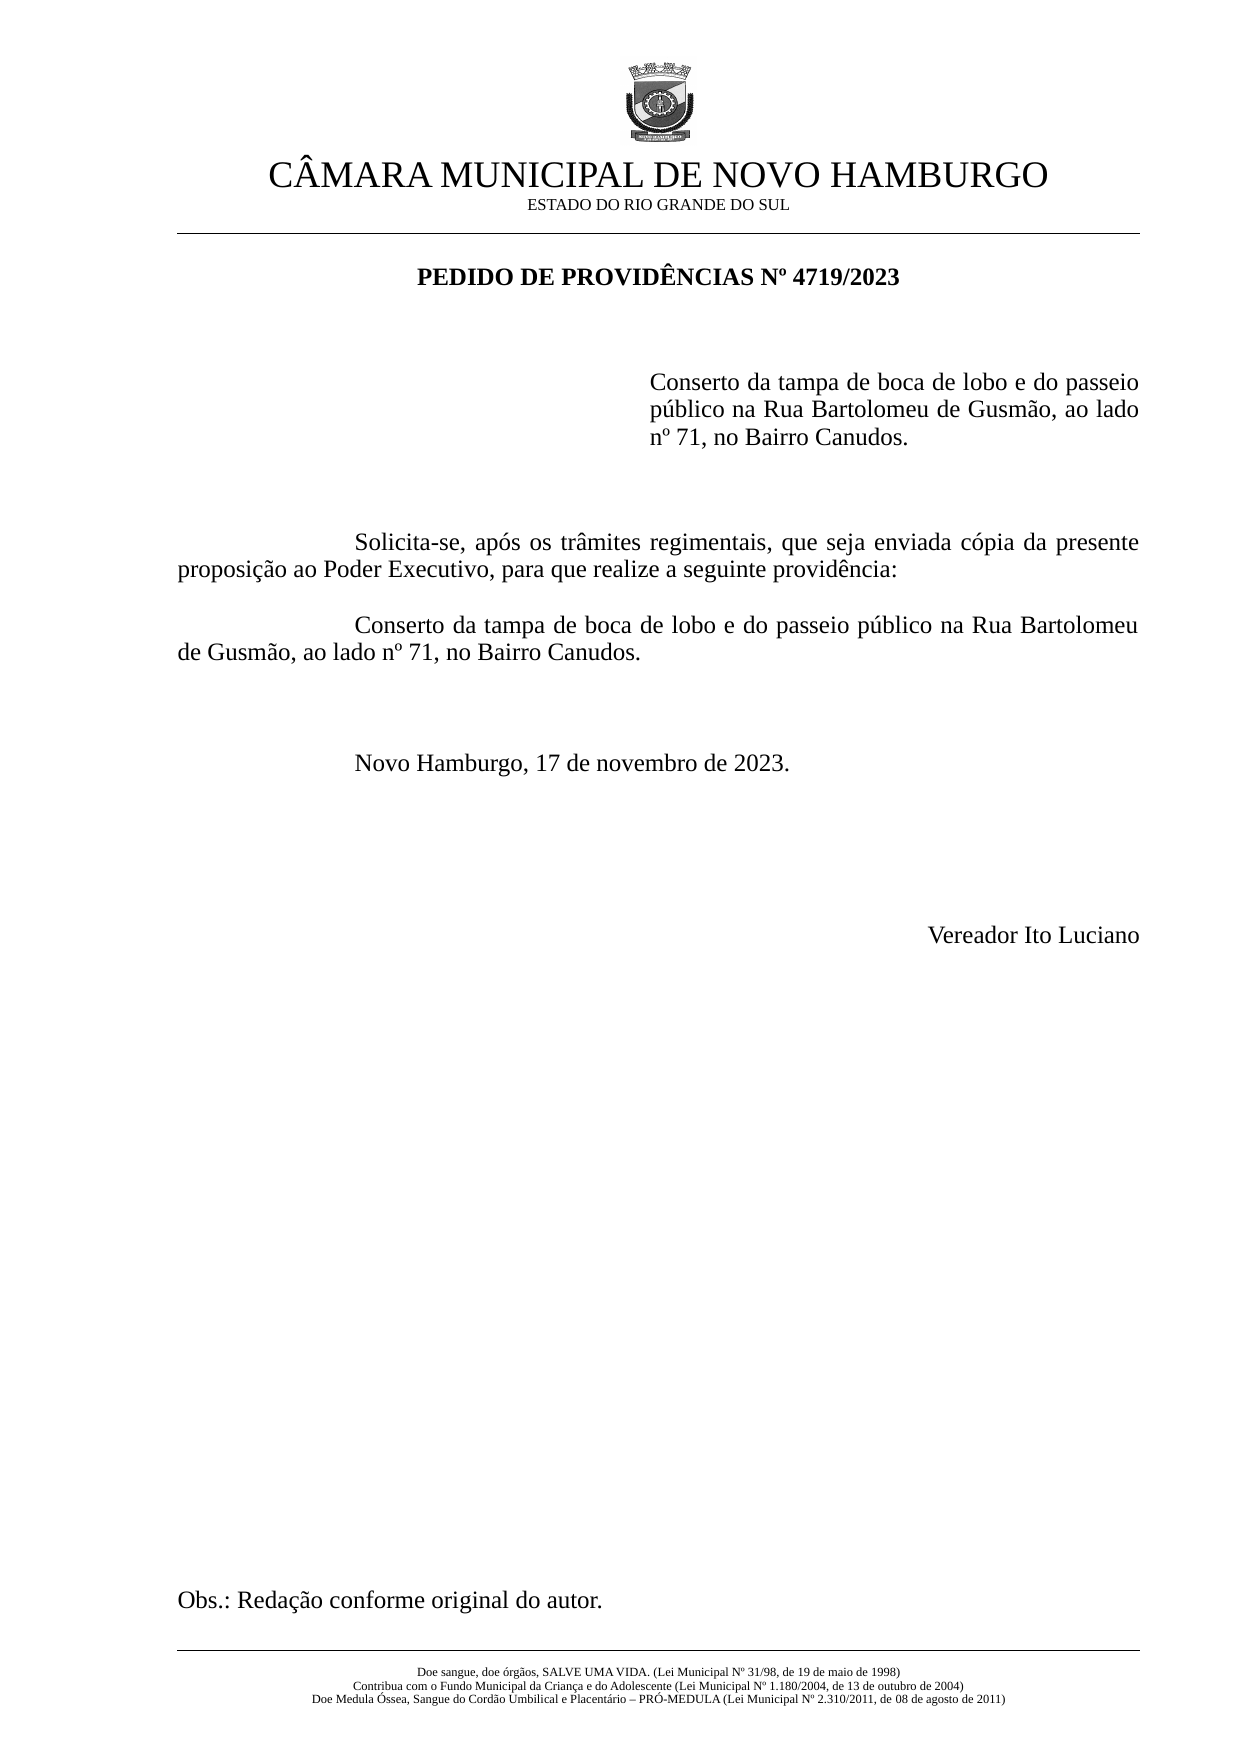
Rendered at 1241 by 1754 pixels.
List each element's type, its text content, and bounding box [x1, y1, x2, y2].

list Conserto da tampa de boca de lobo e do passeio público na Rua Bartolomeu de Gusmão, ao lado nº 71, no Bairro Canudos. [649, 368, 1140, 451]
text Conserto da tampa de boca de lobo e do passeio público na Rua Bartolomeu de Gusmão, ao lado nº 71, no Bairro Canudos. [177, 611, 1140, 666]
text Vereador Ito Luciano [177, 921, 1140, 949]
text PEDIDO DE PROVIDÊNCIAS Nº 4719/2023 [177, 263, 1140, 291]
text Obs.: Redação conforme original do autor. [177, 1586, 1140, 1614]
text Novo Hamburgo, 17 de novembro de 2023. [177, 749, 1140, 777]
text Solicita-se, após os trâmites regimentais, que seja enviada cópia da presente proposição ao Poder Executivo, para que realize a seguinte providência: [177, 528, 1140, 583]
